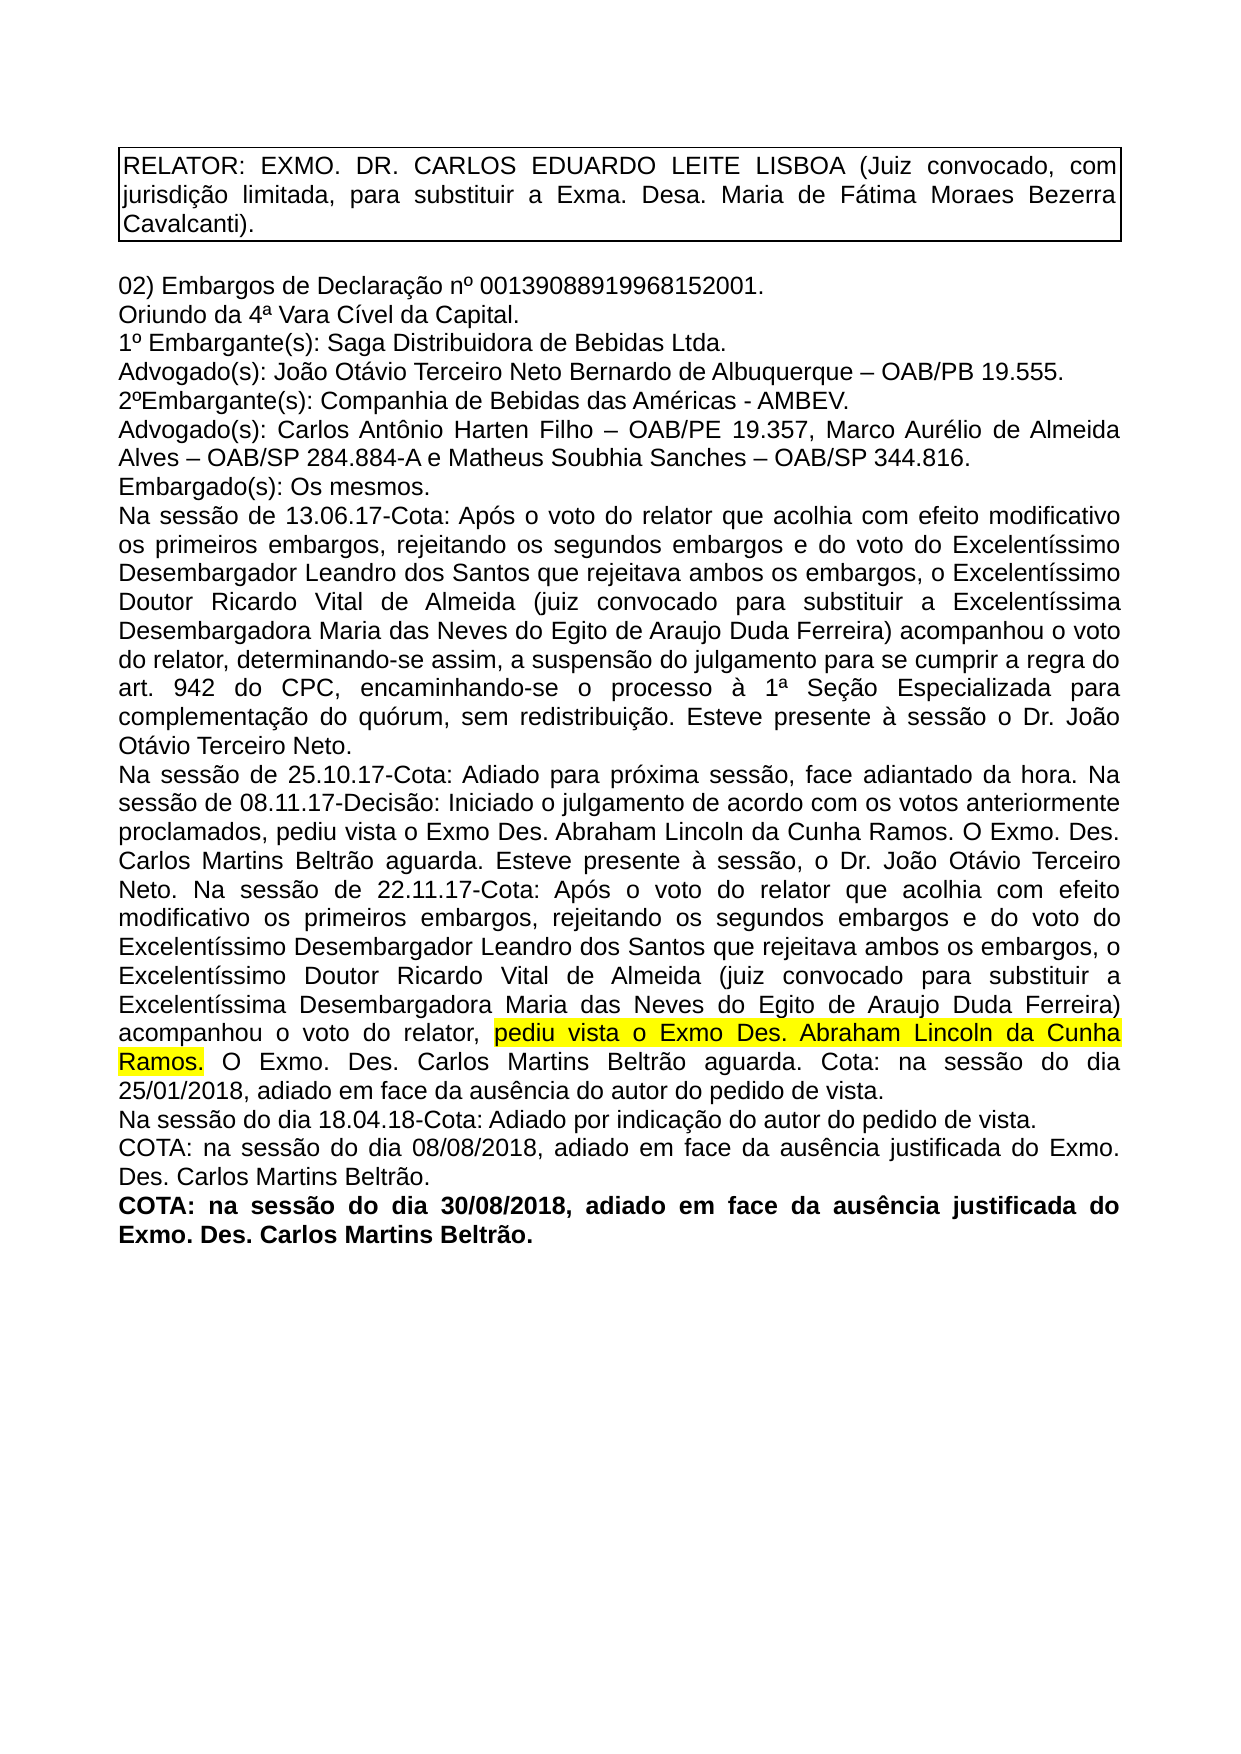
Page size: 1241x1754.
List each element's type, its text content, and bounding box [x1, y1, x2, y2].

text Embargado(s): Os mesmos. [118, 472, 1122, 501]
text COTA: na sessão do dia 30/08/2018, adiado em face da ausência justificada do Exmo. Des. Carlos Martins Beltrão. [118, 1191, 1122, 1248]
text 02) Embargos de Declaração nº 00139088919968152001. [118, 271, 1122, 299]
text Advogado(s): Carlos Antônio Harten Filho – OAB/PE 19.357, Marco Aurélio de Almeida Alves – OAB/SP 284.884-A e Matheus Soubhia Sanches – OAB/SP 344.816. [118, 414, 1122, 472]
text Na sessão de 25.10.17-Cota: Adiado para próxima sessão, face adiantado da hora. Na sessão de 08.11.17-Decisão: Iniciado o julgamento de acordo com os votos anteriormente proclamados, pediu vista o Exmo Des. Abraham Lincoln da Cunha Ramos. O Exmo. Des. Carlos Martins Beltrão aguarda. Esteve presente à sessão, o Dr. João Otávio Terceiro Neto. Na sessão de 22.11.17-Cota: Após o voto do relator que acolhia com efeito modificativo os primeiros embargos, rejeitando os segundos embargos e do voto do Excelentíssimo Desembargador Leandro dos Santos que rejeitava ambos os embargos, o Excelentíssimo Doutor Ricardo Vital de Almeida (juiz convocado para substituir a Excelentíssima Desembargadora Maria das Neves do Egito de Araujo Duda Ferreira) acompanhou o voto do relator, pediu vista o Exmo Des. Abraham Lincoln da Cunha Ramos. O Exmo. Des. Carlos Martins Beltrão aguarda. Cota: na sessão do dia 25/01/2018, adiado em face da ausência do autor do pedido de vista. [118, 759, 1122, 1105]
text Na sessão de 13.06.17-Cota: Após o voto do relator que acolhia com efeito modificativo os primeiros embargos, rejeitando os segundos embargos e do voto do Excelentíssimo Desembargador Leandro dos Santos que rejeitava ambos os embargos, o Excelentíssimo Doutor Ricardo Vital de Almeida (juiz convocado para substituir a Excelentíssima Desembargadora Maria das Neves do Egito de Araujo Duda Ferreira) acompanhou o voto do relator, determinando-se assim, a suspensão do julgamento para se cumprir a regra do art. 942 do CPC, encaminhando-se o processo à 1ª Seção Especializada para complementação do quórum, sem redistribuição. Esteve presente à sessão o Dr. João Otávio Terceiro Neto. [118, 501, 1122, 759]
text Na sessão do dia 18.04.18-Cota: Adiado por indicação do autor do pedido de vista. [118, 1105, 1122, 1133]
text COTA: na sessão do dia 08/08/2018, adiado em face da ausência justificada do Exmo. Des. Carlos Martins Beltrão. [118, 1133, 1122, 1191]
text RELATOR: EXMO. DR. CARLOS EDUARDO LEITE LISBOA (Juiz convocado, com jurisdição limitada, para substituir a Exma. Desa. Maria de Fátima Moraes Bezerra Cavalcanti). [120, 148, 1120, 240]
text 1º Embargante(s): Saga Distribuidora de Bebidas Ltda. [118, 328, 1122, 357]
text Advogado(s): João Otávio Terceiro Neto Bernardo de Albuquerque – OAB/PB 19.555. [118, 357, 1122, 386]
text 2ºEmbargante(s): Companhia de Bebidas das Américas - AMBEV. [118, 386, 1122, 414]
text Oriundo da 4ª Vara Cível da Capital. [118, 299, 1122, 328]
